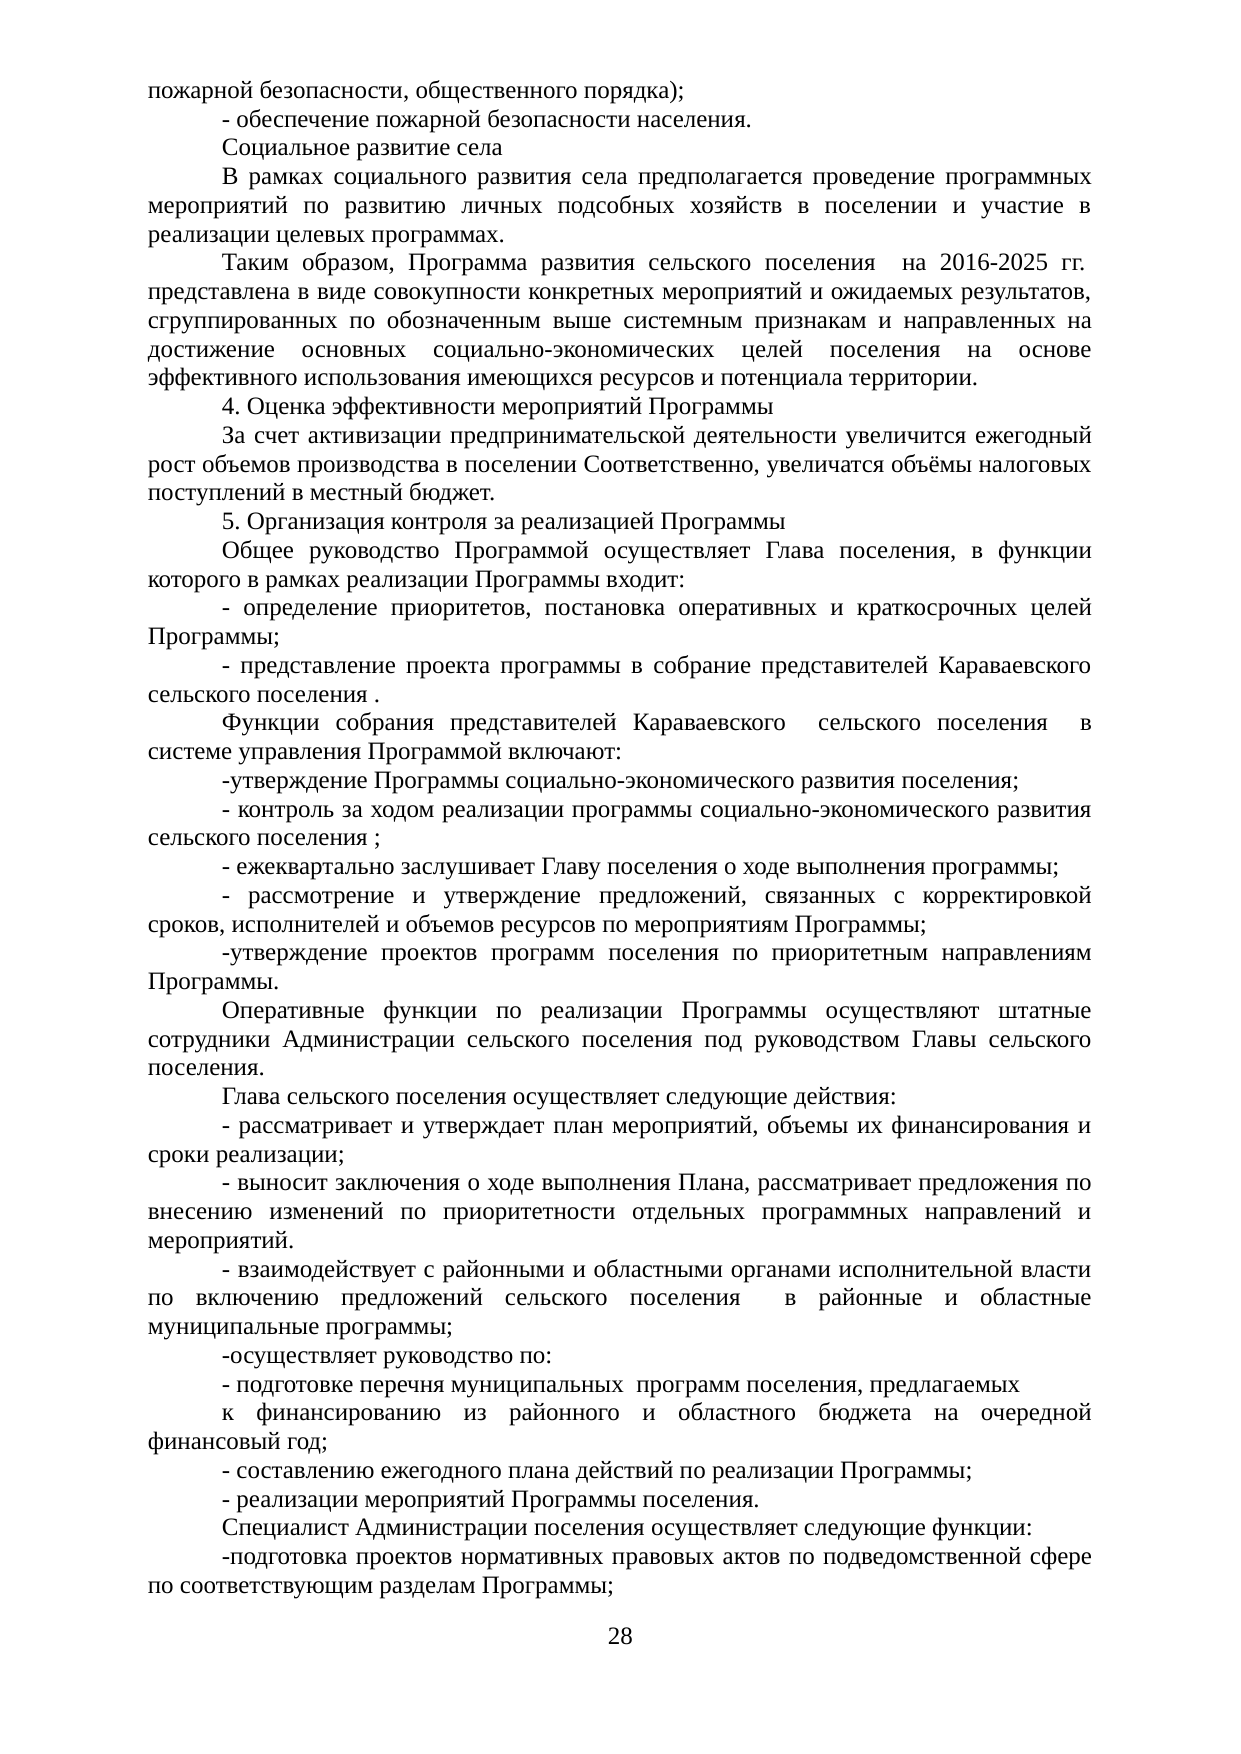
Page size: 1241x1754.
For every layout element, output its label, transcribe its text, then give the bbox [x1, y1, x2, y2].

text - ежеквартально заслушивает Главу поселения о ходе выполнения программы; [148, 851, 1092, 880]
text - определение приоритетов, постановка оперативных и краткосрочных целей Программы; [148, 592, 1092, 650]
text - представление проекта программы в собрание представителей Караваевского сельского поселения . [148, 650, 1092, 707]
text - реализации мероприятий Программы поселения. [148, 1484, 1092, 1512]
text Функции собрания представителей Караваевского сельского поселения в системе управления Программой включают: [148, 707, 1092, 765]
text За счет активизации предпринимательской деятельности увеличится ежегодный рост объемов производства в поселении Соответственно, увеличатся объёмы налоговых поступлений в местный бюджет. [148, 420, 1092, 506]
text Социальное развитие села [148, 132, 1092, 161]
text - рассмотрение и утверждение предложений, связанных с корректировкой сроков, исполнителей и объемов ресурсов по мероприятиям Программы; [148, 880, 1092, 937]
text Общее руководство Программой осуществляет Глава поселения, в функции которого в рамках реализации Программы входит: [148, 535, 1092, 592]
text - подготовке перечня муниципальных программ поселения, предлагаемых [148, 1369, 1092, 1397]
text В рамках социального развития села предполагается проведение программных мероприятий по развитию личных подсобных хозяйств в поселении и участие в реализации целевых программах. [148, 161, 1092, 247]
text - составлению ежегодного плана действий по реализации Программы; [148, 1455, 1092, 1484]
text - контроль за ходом реализации программы социально-экономического развития сельского поселения ; [148, 794, 1092, 851]
text - рассматривает и утверждает план мероприятий, объемы их финансирования и сроки реализации; [148, 1110, 1092, 1167]
text - обеспечение пожарной безопасности населения. [148, 104, 1092, 132]
text -утверждение проектов программ поселения по приоритетным направлениям Программы. [148, 937, 1092, 995]
text 4. Оценка эффективности мероприятий Программы [148, 391, 1092, 420]
text -утверждение Программы социально-экономического развития поселения; [148, 765, 1092, 794]
text пожарной безопасности, общественного порядка); [148, 75, 1092, 104]
text - взаимодействует с районными и областными органами исполнительной власти по включению предложений сельского поселения в районные и областные муниципальные программы; [148, 1254, 1092, 1340]
text -осуществляет руководство по: [148, 1340, 1092, 1369]
text Оперативные функции по реализации Программы осуществляют штатные сотрудники Администрации сельского поселения под руководством Главы сельского поселения. [148, 995, 1092, 1081]
text 5. Организация контроля за реализацией Программы [148, 506, 1092, 535]
text Специалист Администрации поселения осуществляет следующие функции: [148, 1512, 1092, 1541]
text к финансированию из районного и областного бюджета на очередной финансовый год; [148, 1397, 1092, 1455]
text - выносит заключения о ходе выполнения Плана, рассматривает предложения по внесению изменений по приоритетности отдельных программных направлений и мероприятий. [148, 1167, 1092, 1254]
text Глава сельского поселения осуществляет следующие действия: [148, 1081, 1092, 1110]
text -подготовка проектов нормативных правовых актов по подведомственной сфере по соответствующим разделам Программы; [148, 1541, 1092, 1599]
text Таким образом, Программа развития сельского поселения на 2016-2025 гг. представлена в виде совокупности конкретных мероприятий и ожидаемых результатов, сгруппированных по обозначенным выше системным признакам и направленных на достижение основных социально-экономических целей поселения на основе эффективного использования имеющихся ресурсов и потенциала территории. [148, 247, 1092, 391]
